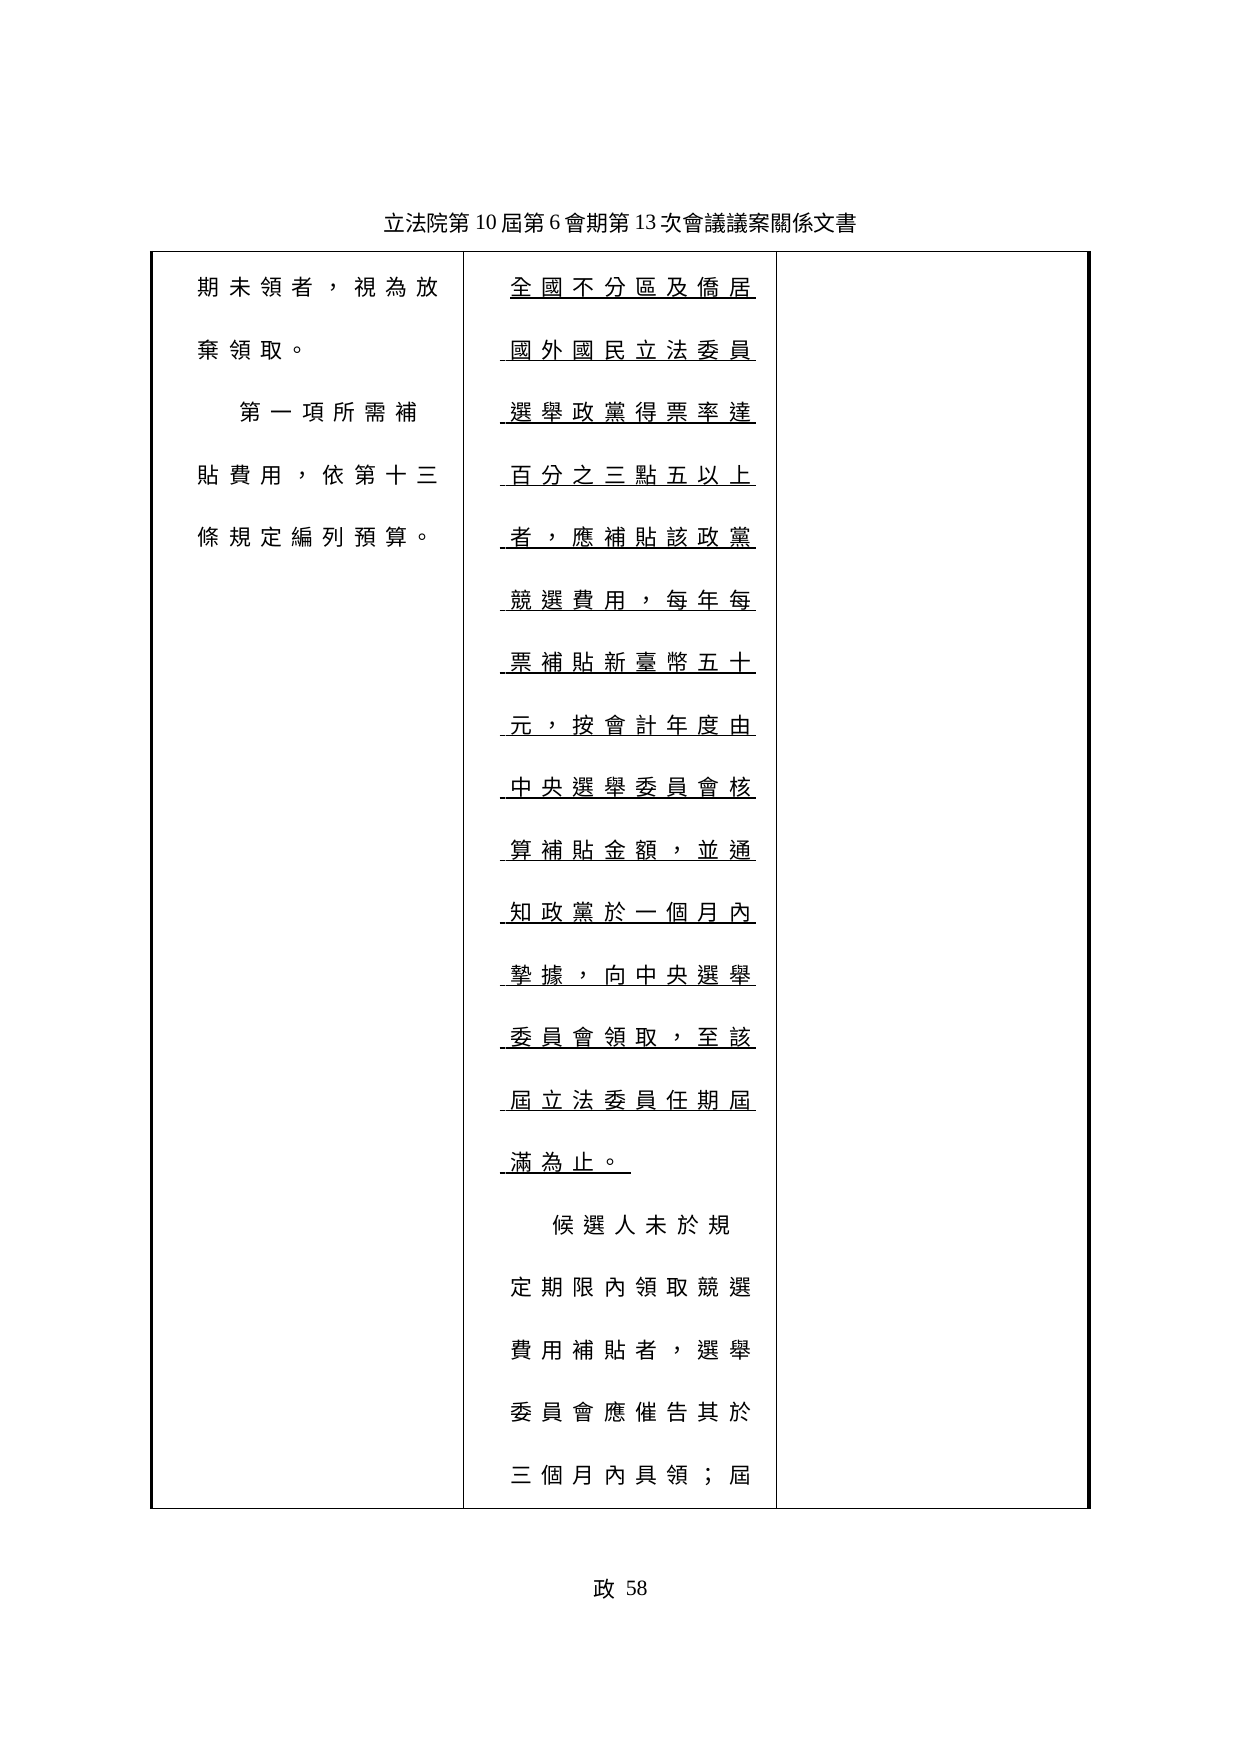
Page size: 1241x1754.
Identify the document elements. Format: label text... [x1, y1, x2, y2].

table_cell 全國不分區及僑居國外國民立法委員選舉政黨得票率達百分之三點五以上者，應補貼該政黨競選費用，每年每票補貼新臺幣五十元，按會計年度由中央選舉委員會核算補貼金額，並通知政黨於一個月內摯據，向中央選舉委員會領取，至該屆立法委員任期屆滿為止。 候選人未於規定期限內領取競選費用補貼者，選舉委員會應催告其於三個月內具領；屆 [464, 252, 776, 1508]
table_cell [777, 252, 1087, 1508]
table_cell 期未領者，視為放棄領取。 第一項所需補貼費用，依第十三條規定編列預算。 [153, 252, 463, 1508]
